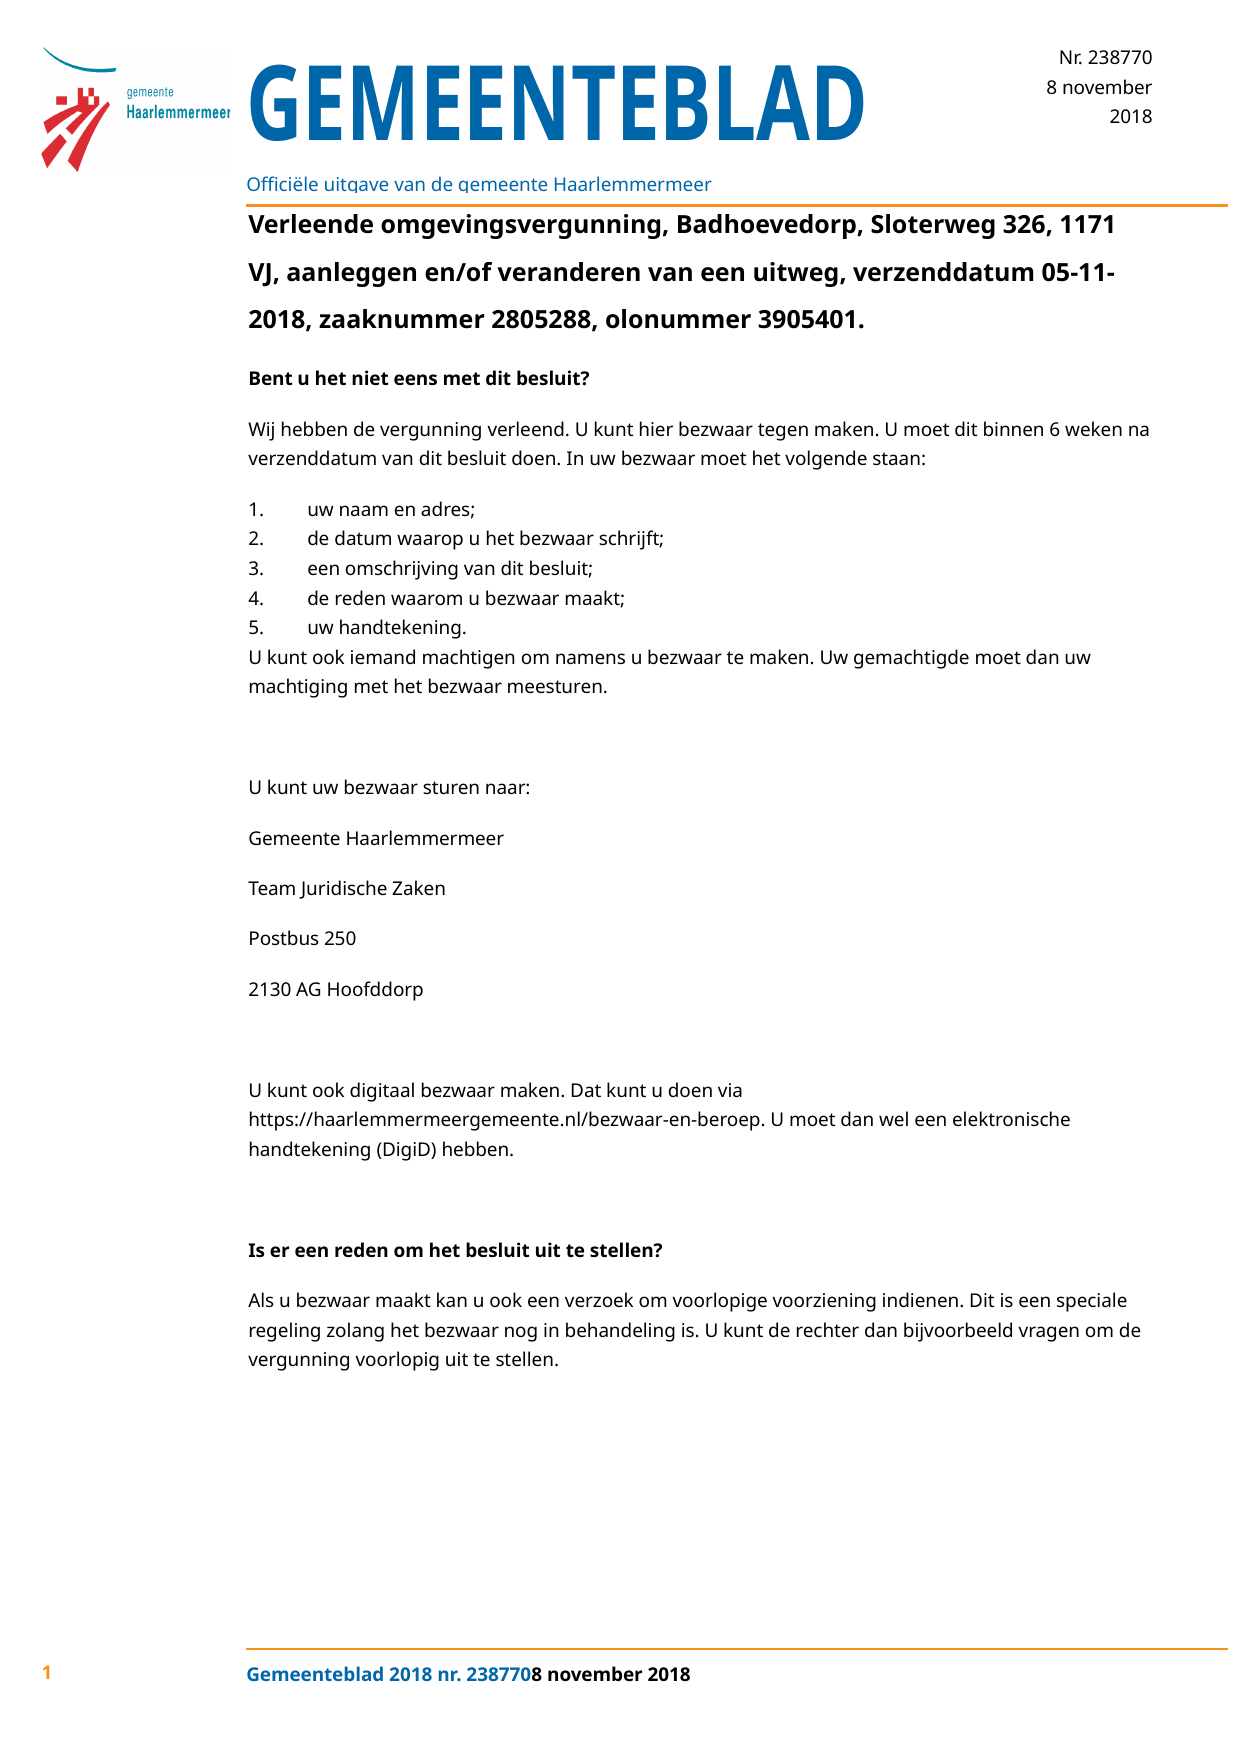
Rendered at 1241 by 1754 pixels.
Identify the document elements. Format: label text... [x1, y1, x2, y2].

text Wij hebben de vergunning verleend. U kunt hier bezwaar tegen maken. U moet dit binnen 6 weken na verzenddatum van dit besluit doen. In uw bezwaar moet het volgende staan: [248, 416, 1152, 471]
list uw naam en adres; [248, 496, 1152, 522]
text Als u bezwaar maakt kan u ook een verzoek om voorlopige voorziening indienen. Dit is een speciale regeling zolang het bezwaar nog in behandeling is. U kunt de rechter dan bijvoorbeeld vragen om de vergunning voorlopig uit te stellen. [248, 1287, 1152, 1372]
text U kunt uw bezwaar sturen naar: [248, 774, 1152, 800]
list de reden waarom u bezwaar maakt; [248, 585, 1152, 610]
text U kunt ook digitaal bezwaar maken. Dat kunt u doen via https://haarlemmermeergemeente.nl/bezwaar-en-beroep. U moet dan wel een elektronische handtekening (DigiD) hebben. [248, 1077, 1152, 1162]
text 2130 AG Hoofddorp [248, 976, 1152, 1002]
text Bent u het niet eens met dit besluit? [248, 366, 1152, 391]
list uw handtekening. [248, 614, 1152, 640]
text Verleende omgevingsvergunning, Badhoevedorp, Sloterweg 326, 1171 VJ, aanleggen en/of veranderen van een uitweg, verzenddatum 05-11-2018, zaaknummer 2805288, olonummer 3905401. [248, 207, 1152, 336]
text Is er een reden om het besluit uit te stellen? [248, 1237, 1152, 1262]
text Postbus 250 [248, 926, 1152, 951]
list de datum waarop u het bezwaar schrijft; [248, 526, 1152, 551]
list een omschrijving van dit besluit; [248, 555, 1152, 581]
text U kunt ook iemand machtigen om namens u bezwaar te maken. Uw gemachtigde moet dan uw machtiging met het bezwaar meesturen. [248, 644, 1152, 699]
text Gemeente Haarlemmermeer [248, 825, 1152, 850]
text Team Juridische Zaken [248, 875, 1152, 901]
picture [41, 47, 231, 172]
